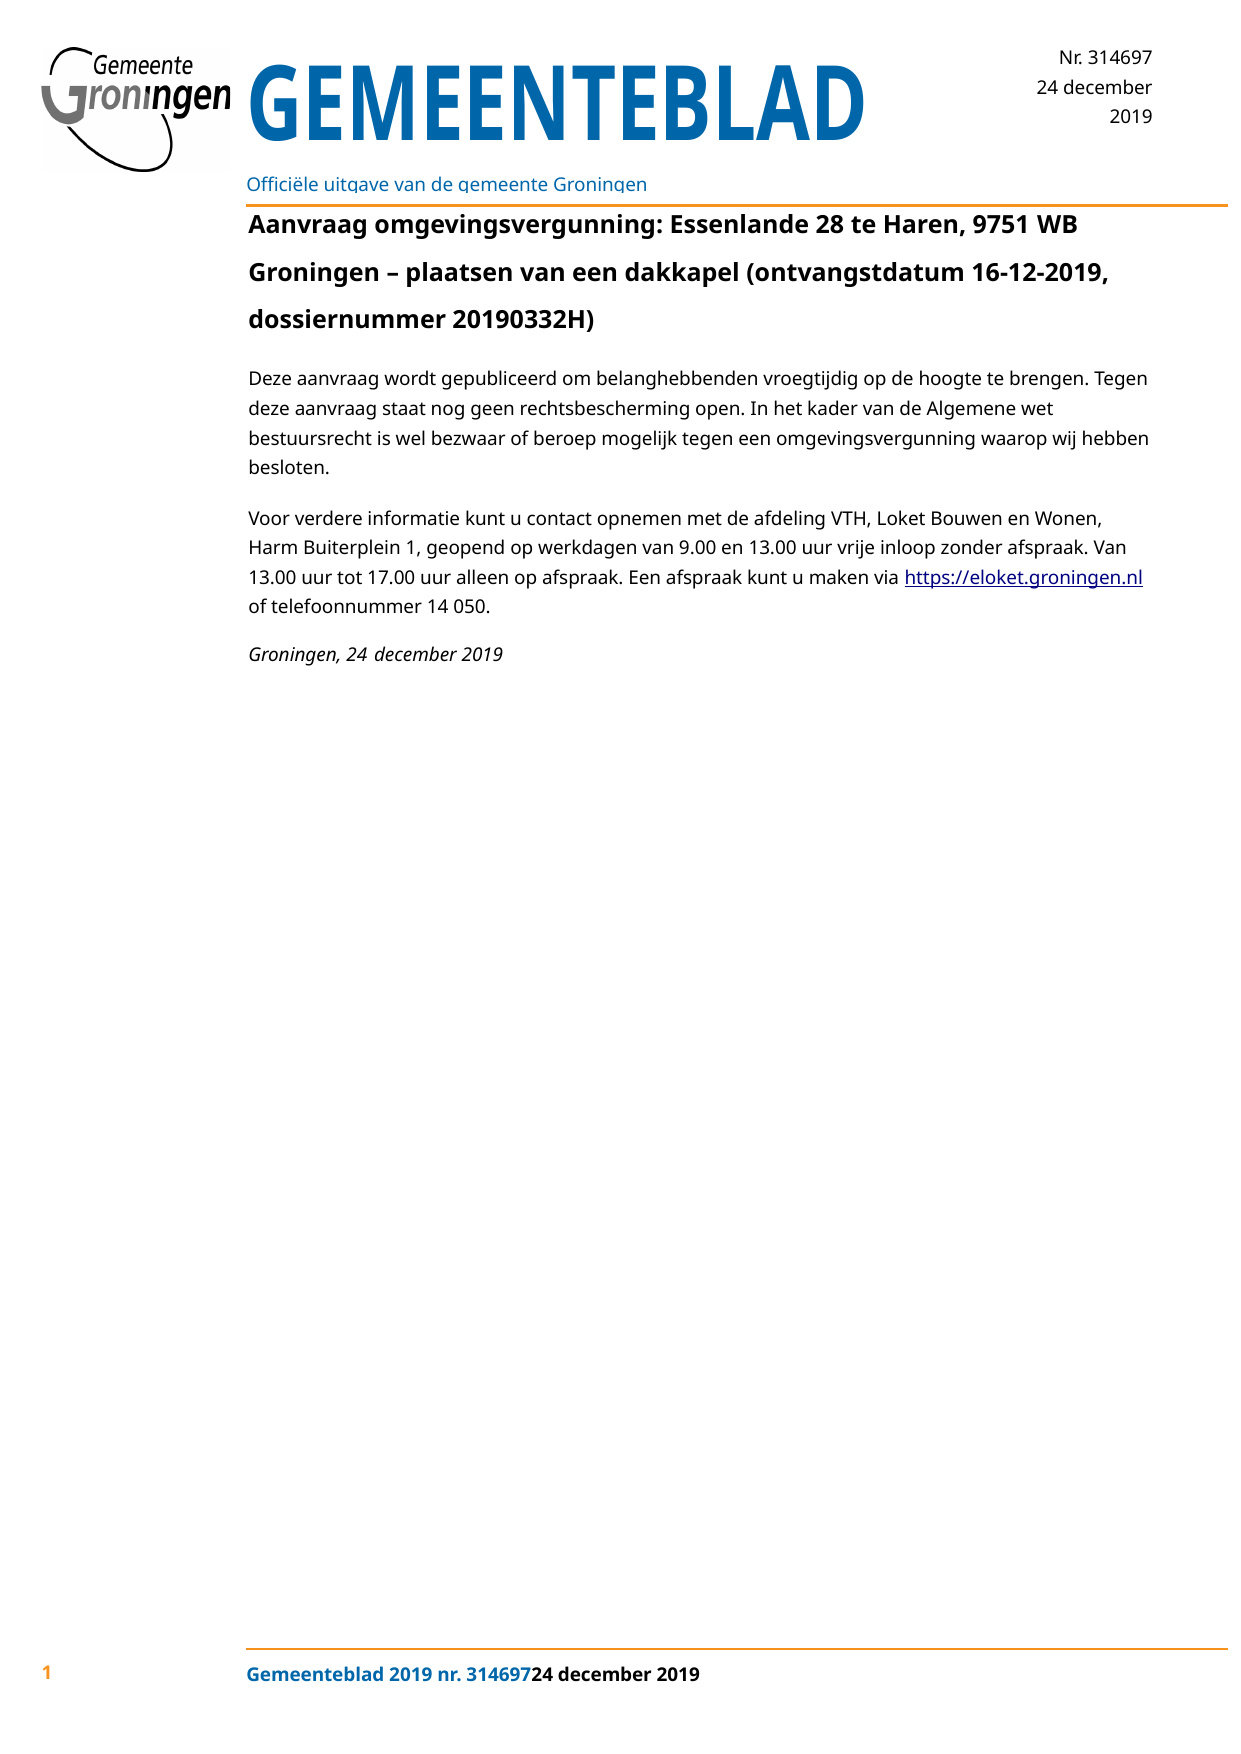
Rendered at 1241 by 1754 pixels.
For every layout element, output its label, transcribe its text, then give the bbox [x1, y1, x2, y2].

text Voor verdere informatie kunt u contact opnemen met de afdeling VTH, Loket Bouwen en Wonen, Harm Buiterplein 1, geopend op werkdagen van 9.00 en 13.00 uur vrije inloop zonder afspraak. Van 13.00 uur tot 17.00 uur alleen op afspraak. Een afspraak kunt u maken via https://eloket.groningen.nl of telefoonnummer 14 050. [248, 505, 1152, 619]
text Groningen, 24 december 2019 [248, 641, 1152, 667]
text Deze aanvraag wordt gepubliceerd om belanghebbenden vroegtijdig op de hoogte te brengen. Tegen deze aanvraag staat nog geen rechtsbescherming open. In het kader van de Algemene wet bestuursrecht is wel bezwaar of beroep mogelijk tegen een omgevingsvergunning waarop wij hebben besloten. [248, 366, 1152, 480]
text Aanvraag omgevingsvergunning: Essenlande 28 te Haren, 9751 WB Groningen – plaatsen van een dakkapel (ontvangstdatum 16-12-2019, dossiernummer 20190332H) [248, 207, 1152, 336]
picture [41, 47, 231, 172]
